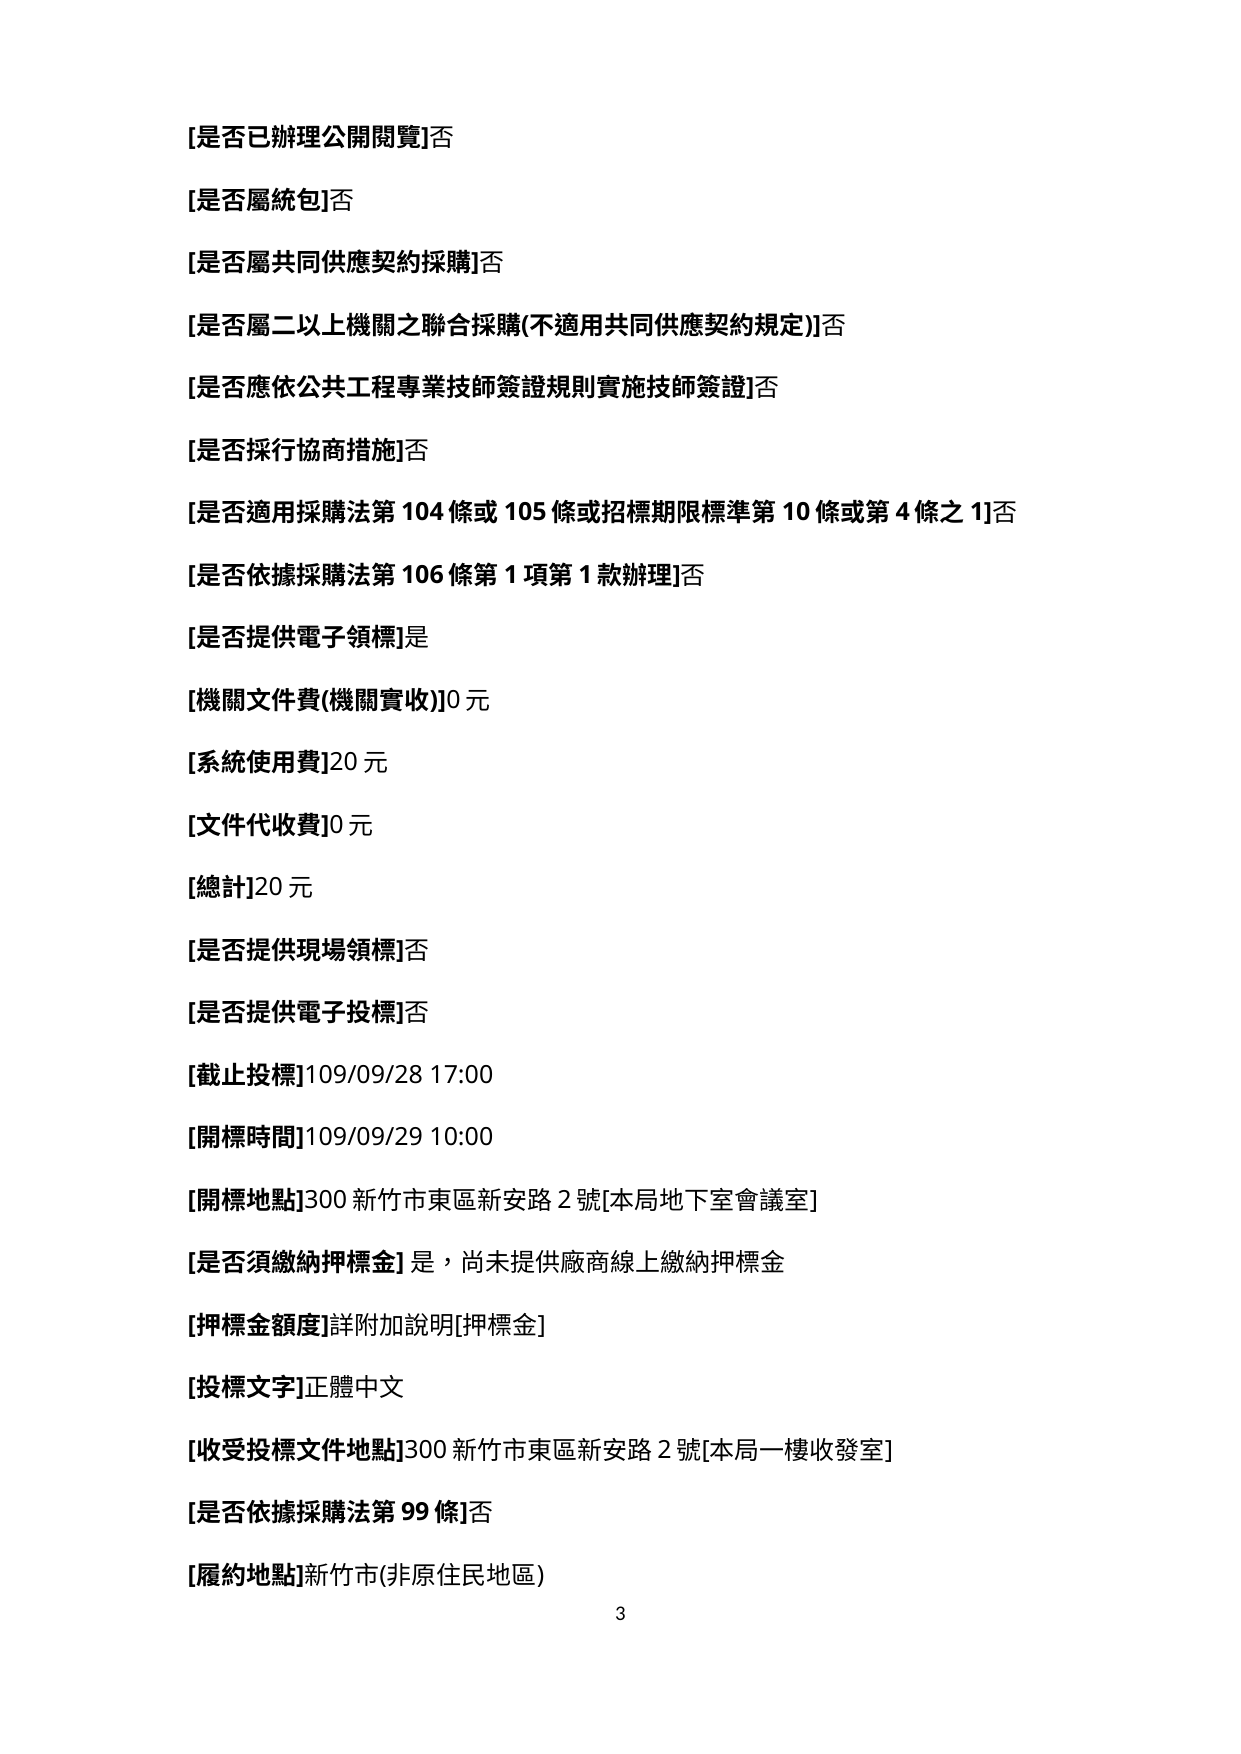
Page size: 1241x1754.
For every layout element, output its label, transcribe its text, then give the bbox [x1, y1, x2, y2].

text [機關代碼]A.27.4 [機關名稱]科技部新竹科學園區管理局 [單位名稱]科技部新竹科學園區管理局 [機關地址]300新竹市東區新安路2號 [聯絡人]吳聲育 [聯絡電話](03)5773311分機2531 [傳真號碼](03)5790081 [電子郵件信箱]buck@sipa.gov.tw [標案案號]SBIP-109-015 [標案名稱]十期廠房及矽導竹科研發中心消防設施改善工程 [標的分類]工程類5159 - 其他專業工程 [工程計畫編號] [本採購案是否屬於建築工程]否，本案非屬建築工程 [本案是否包括「瀝青混凝土鋪面」、「控制性低強度回填材料(CLSM)」、「級配粒料基層」、「級配粒料底層」或「低密度再生透水混凝土」等可使用再生粒料之工作項目]否 [財物採購性質]非屬財物之工程或勞務 [採購金額]12,746,489元 [採購金額級距]公告金額以上未達查核金額 [辦理方式]自辦 [依據法條]採購法第18條、第19條 [是否適用條約或協定之採購] [是否適用WTO政府採購協定(GPA)] 否 [是否適用臺紐經濟合作協定(ANZTEC)] 否 [是否適用臺星經濟夥伴協定(ASTEP)] 否 [本採購是否屬「具敏感性或國安(含資安)疑慮之業務範疇」採購]否 [本採購是否屬「涉及國家安全」採購]否 [預算金額]12,746,489元 [預算金額是否公開]是 [後續擴充]否 [是否受機關補助]否 [是否含特別預算]否 [招標方式]公開招標 [決標方式]最低標 [是否依政府採購法施行細則第64條之2辦理]否 [新增公告傳輸次數]02 [招標狀態]第二次及以後公開招標 [機關自定公告日]109/09/22 [是否複數決標]否 [是否訂有底價]是 [是否屬特殊採購]否 [是否已辦理公開閱覽]否 [是否屬統包]否 [是否屬共同供應契約採購]否 [是否屬二以上機關之聯合採購(不適用共同供應契約規定)]否 [是否應依公共工程專業技師簽證規則實施技師簽證]否 [是否採行協商措施]否 [是否適用採購法第104條或105條或招標期限標準第10條或第4條之1]否 [是否依據採購法第106條第1項第1款辦理]否 [是否提供電子領標]是 [機關文件費(機關實收)]0元 [系統使用費]20元 [文件代收費]0元 [總計]20元 [是否提供現場領標]否 [是否提供電子投標]否 [截止投標]109/09/28 17:00 [開標時間]109/09/29 10:00 [開標地點]300新竹市東區新安路2號[本局地下室會議室] [是否須繳納押標金] 是，尚未提供廠商線上繳納押標金 [押標金額度]詳附加說明[押標金] [投標文字]正體中文 [收受投標文件地點]300新竹市東區新安路2號[本局一樓收發室] [是否依據採購法第99條]否 [履約地點]新竹市(非原住民地區) [履約期限]詳附加說明[工期] [是否刊登公報]是 [是否依據採購法第11條之1，成立採購工作及審查小組]否 [本案採購契約是否採用主管機關訂定之範本]是 [本案採購契約是否採用主管機關訂定之最新版範本]是 [是否屬災區重建工程]否 [廠商資格摘要] 廠商資格訂為E603040消防安全設備安裝工程業或IF01010消防安全設備檢修業，並具備下列資格證明文件者：1.公司登記或商業登記證明文件。2.當年度同業公會會員證。3.廠商納稅證明。4.廠商信用證明。 [是否訂有與履約能力有關之基本資格]是 [廠商應附具之基本資格證明文件或物品] 1.廠商信用之證明。 [附加說明] [領標方式及時間]（一）領標時間：109年9月22日起至109年9月28日止。 （二）領標方式：1.自公告之日起至截止投標期限前至政府採購領投標系統網站http://web.pcc.gov.tw下載招標文件，惟不得任意複製、抄襲、轉載及篡改。2.電子領標之廠商投標時請檢附領標電子憑據書面明細以供查驗。 [圖說費]1.電子領標文件費：新台幣零元整。餘依政府採購領投標系統領標作業規定辦理領標費用繳交事宜。2.以上費用無論得標與否概不退還。[押標金]1.新台幣陸拾參萬元整。 2.優良廠商：參拾壹萬伍仟元。（請檢附主管機關已登錄之證明文件）3.押標金受款人：科技部新竹科學園區管理局[開標時間及地點]109年9月29日（星期二）上午10時00分於本局地下室會議室[截標時間]109年9月28日（星期一）下午5時00分整[工期]限決標日次日起15個日曆天內開工，並於開工日起120個日曆天內完工。[本案聯絡人]工程請洽吳聲育，招標文件請洽曾佩芷電話(03)5773311#2531(03)5773311#2522 [備註]科技部新竹科學園區管理局政風室，檢舉電話：03-5778060。 [是否刊登英文公告]否 [疑義、異議、申訴及檢舉受理單位] [疑義、異議受理單位]科技部新竹科學園區管理局 [申訴受理單位]行政院公共工程委員會採購申訴審議委員會（地址：110臺北市信義區松仁路3號9樓、電話：02-87897530、傳真：02-87897514） [檢舉受理單位] 部會署-科技部採購稽核小組（地址：106臺北市大安區和平東路2段106號17樓、電話：02-27377601、傳真：02-27377249） 法務部調查局（地址：231新北市新店區中華路74號;新店郵政60000號信箱、電話：02-29177777、傳真：02-29188888） 新竹市調查站（地址：30001新竹市東區經國路三段126號;新竹郵政60000號信箱、電話：03-5388888） 法務部廉政署（地址：100臺北市中正區博愛路166號;10099國史館郵局第153號信箱、電話：0800286586、傳真：02-23811234） 中央採購稽核小組（地址：110臺北市信義區松仁路3號9樓、電話：02-87897548、傳真：02-87897554） [招標公告傳輸時間]109/09/16 14:05 [187, 94, 1053, 1594]
